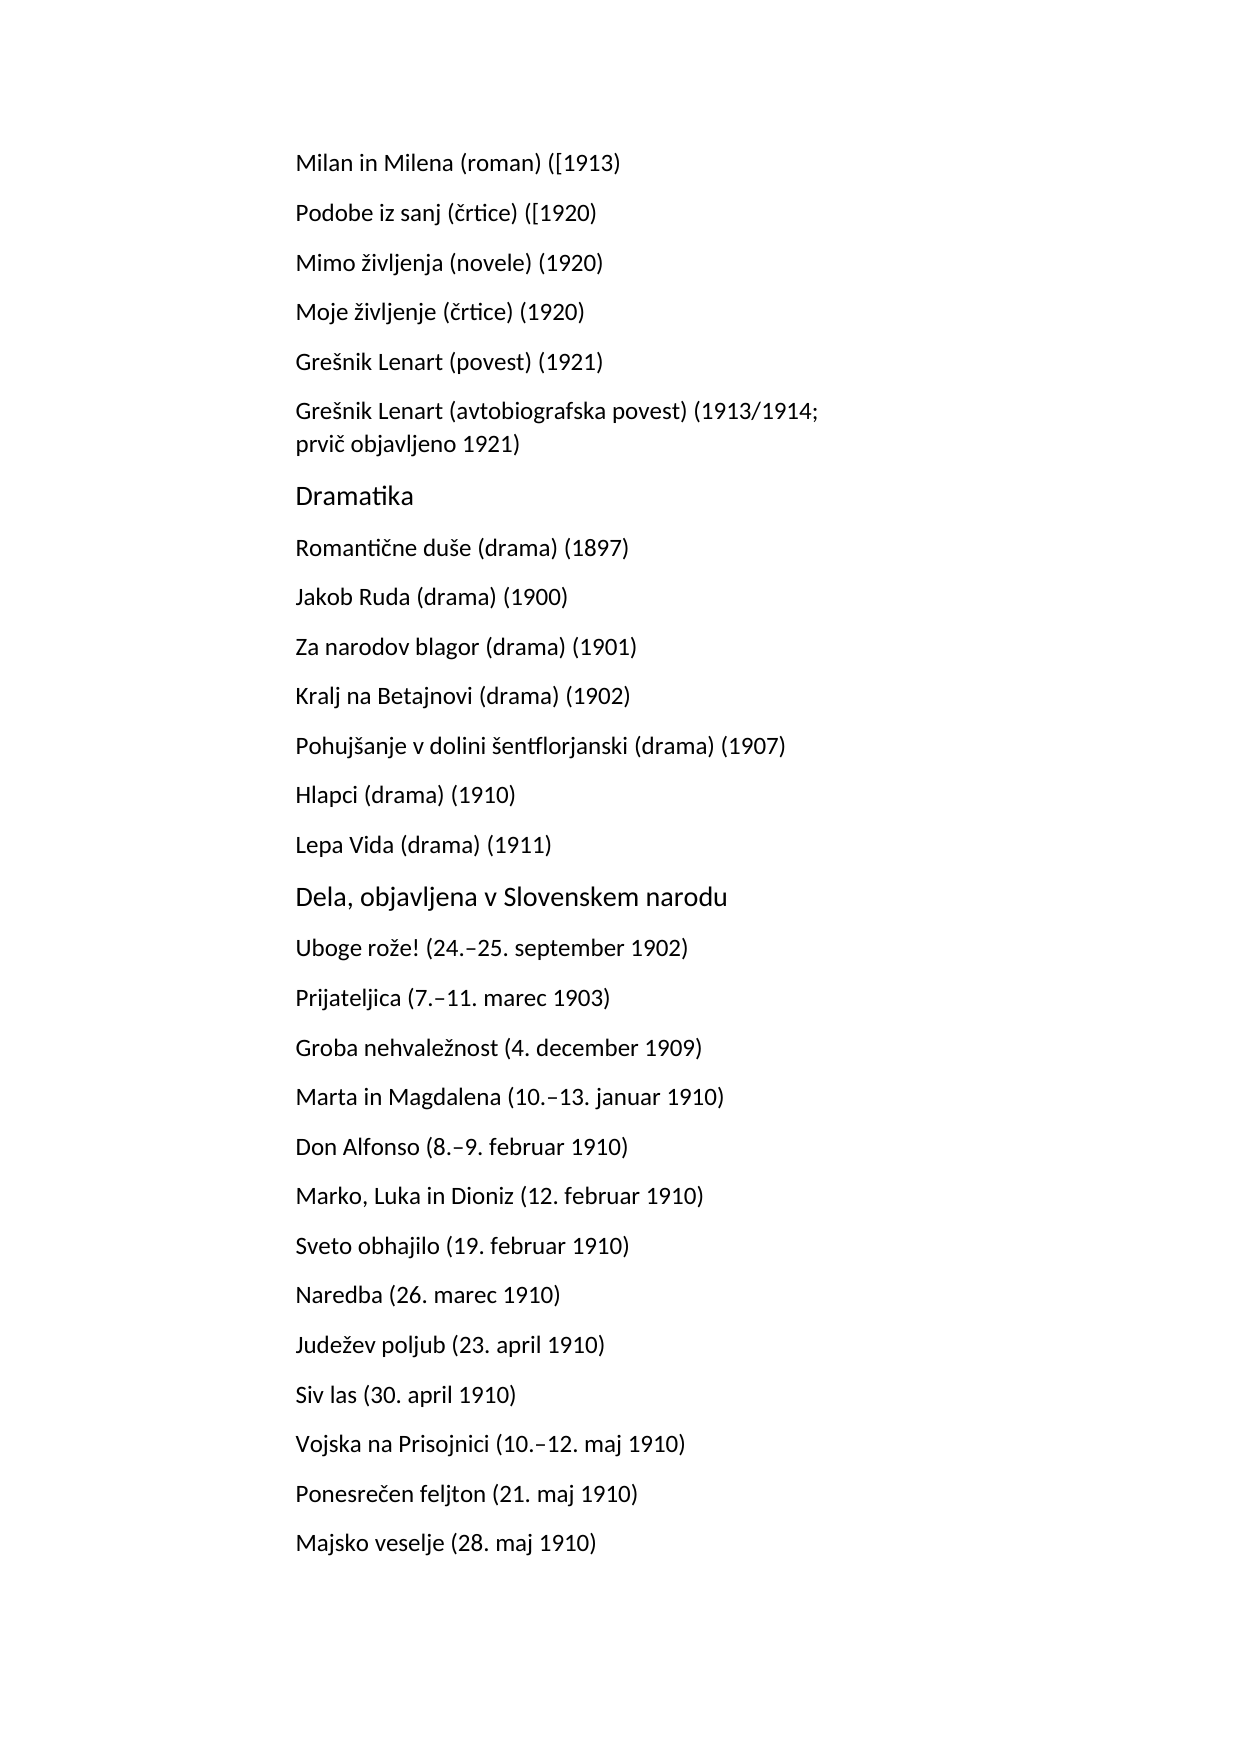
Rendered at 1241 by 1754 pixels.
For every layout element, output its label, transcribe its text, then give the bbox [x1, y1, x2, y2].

text Dela, objavljena v Slovenskem narodu [295, 879, 827, 913]
text Grešnik Lenart (povest) (1921) [295, 346, 827, 376]
text Jakob Ruda (drama) (1900) [295, 581, 827, 612]
text Siv las (30. april 1910) [295, 1379, 827, 1409]
text Grešnik Lenart (avtobiografska povest) (1913/1914; prvič objavljeno 1921) [295, 396, 827, 459]
text Groba nehvaležnost (4. december 1909) [295, 1032, 827, 1062]
text Za narodov blagor (drama) (1901) [295, 631, 827, 661]
text Romantične duše (drama) (1897) [295, 532, 827, 562]
text Hlapci (drama) (1910) [295, 780, 827, 810]
text Don Alfonso (8.–9. februar 1910) [295, 1131, 827, 1161]
text Majsko veselje (28. maj 1910) [295, 1528, 827, 1558]
text Sveto obhajilo (19. februar 1910) [295, 1230, 827, 1261]
text Vojska na Prisojnici (10.–12. maj 1910) [295, 1428, 827, 1459]
text Naredba (26. marec 1910) [295, 1280, 827, 1310]
text Lepa Vida (drama) (1911) [295, 829, 827, 860]
text Podobe iz sanj (črtice) ([1920) [295, 197, 827, 228]
text Dramatika [295, 478, 827, 512]
text Marko, Luka in Dioniz (12. februar 1910) [295, 1181, 827, 1211]
text Ponesrečen feljton (21. maj 1910) [295, 1478, 827, 1508]
text Pohujšanje v dolini šentflorjanski (drama) (1907) [295, 730, 827, 761]
text Judežev poljub (23. april 1910) [295, 1329, 827, 1360]
text Marta in Magdalena (10.–13. januar 1910) [295, 1081, 827, 1112]
text Uboge rože! (24.–25. september 1902) [295, 933, 827, 963]
text Kralj na Betajnovi (drama) (1902) [295, 681, 827, 711]
text Moje življenje (črtice) (1920) [295, 296, 827, 327]
text Prijateljica (7.–11. marec 1903) [295, 982, 827, 1013]
text Milan in Milena (roman) ([1913) [295, 148, 827, 178]
text Mimo življenja (novele) (1920) [295, 247, 827, 277]
